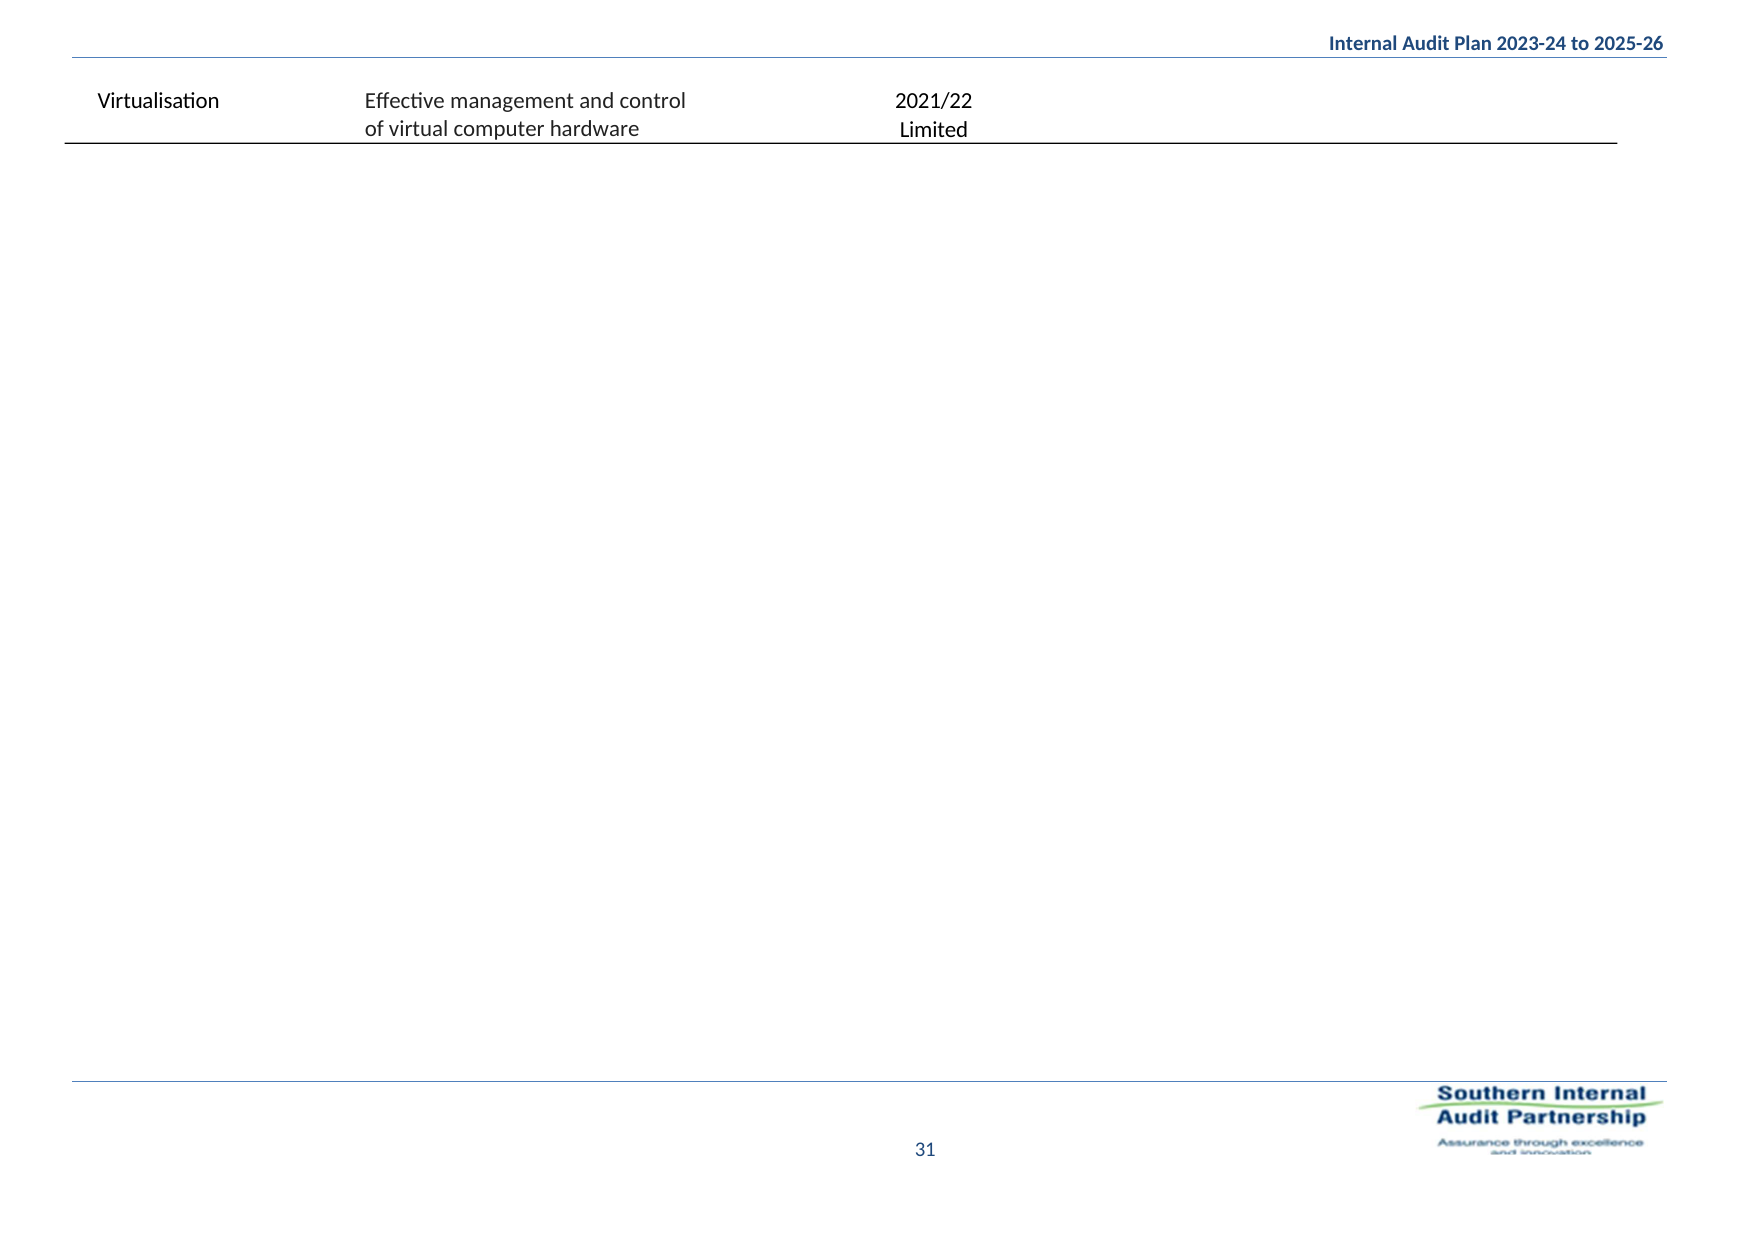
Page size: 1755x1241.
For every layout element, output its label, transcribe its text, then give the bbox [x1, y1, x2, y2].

text Limited [899, 115, 1737, 143]
text Virtualisation Effective management and control of virtual computer hardware [97, 86, 687, 142]
text 2021/22 [895, 87, 1737, 115]
